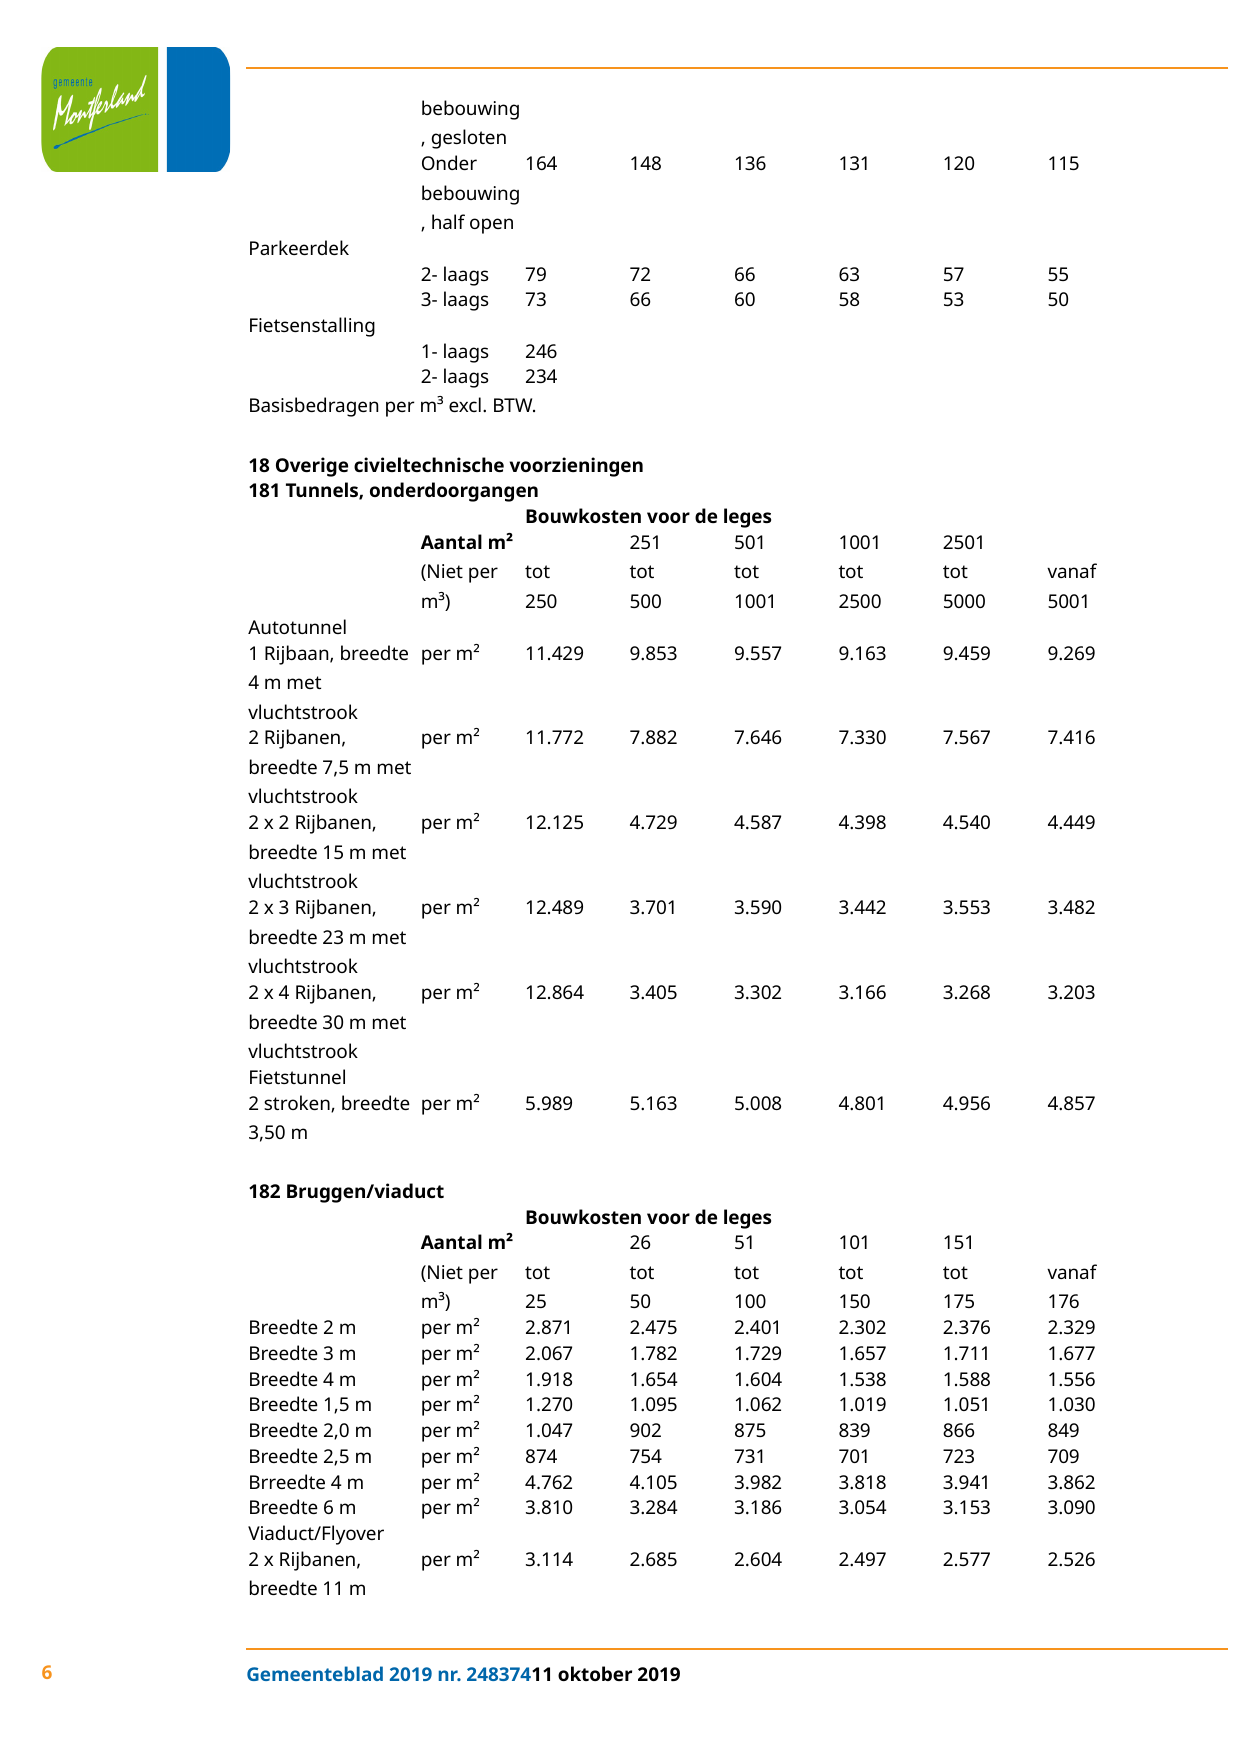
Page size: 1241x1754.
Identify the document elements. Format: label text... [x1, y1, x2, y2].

table_cell 3.941 [943, 1469, 1047, 1494]
table_cell Fietstunnel [248, 1064, 421, 1090]
table_cell 3.982 [734, 1469, 838, 1494]
table_cell 181 Tunnels, onderdoorgangen [248, 478, 1152, 503]
table_cell 3.442 [838, 894, 943, 979]
table_cell [248, 338, 421, 364]
table_cell 701 [838, 1443, 943, 1469]
table_cell Bouwkosten voor de leges [525, 503, 1152, 529]
table_cell [525, 1520, 629, 1546]
table_cell [838, 1520, 943, 1546]
table_cell 3.590 [734, 894, 838, 979]
table_cell 79 [525, 261, 629, 286]
table_cell 1.729 [734, 1340, 838, 1366]
table_cell 2.497 [838, 1546, 943, 1601]
table_cell 3.166 [838, 979, 943, 1064]
table_cell 902 [629, 1418, 734, 1443]
table_cell 7.882 [629, 725, 734, 809]
table_cell vanaf 5001 [1047, 529, 1152, 614]
table_cell [943, 614, 1047, 640]
table_cell 73 [525, 286, 629, 312]
table_cell [943, 1520, 1047, 1546]
table_cell [525, 95, 629, 150]
table_cell 1.047 [525, 1418, 629, 1443]
table_cell 4.540 [943, 810, 1047, 894]
table_cell per m² [421, 810, 525, 894]
table_cell 1001 tot 2500 [838, 529, 943, 614]
table_cell 115 [1047, 150, 1152, 235]
table_cell [525, 614, 629, 640]
table_cell [943, 235, 1047, 261]
table_cell 9.557 [734, 640, 838, 724]
table_cell 1.095 [629, 1392, 734, 1417]
table_cell [1047, 614, 1152, 640]
table_cell 1.677 [1047, 1340, 1152, 1366]
table_cell per m² [421, 1090, 525, 1145]
table_cell [943, 364, 1047, 389]
table_cell 3.268 [943, 979, 1047, 1064]
table_cell [629, 1064, 734, 1090]
table_cell [248, 364, 421, 389]
table_cell per m² [421, 1315, 525, 1340]
table_cell per m² [421, 894, 525, 979]
table_cell 1.538 [838, 1366, 943, 1392]
table_cell 1.030 [1047, 1392, 1152, 1417]
table_cell Breedte 3 m [248, 1340, 421, 1366]
table_cell [248, 286, 421, 312]
table_cell 164 [525, 150, 629, 235]
table_cell [421, 1064, 525, 1090]
table_cell 1.711 [943, 1340, 1047, 1366]
table_cell [629, 364, 734, 389]
table_cell [1047, 235, 1152, 261]
table_cell 1 Rijbaan, breedte 4 m met vluchtstrook [248, 640, 421, 724]
table_cell 2- laags [421, 261, 525, 286]
table_cell 3.284 [629, 1495, 734, 1520]
table_cell 2 x 2 Rijbanen, breedte 15 m met vluchtstrook [248, 810, 421, 894]
table_cell 151 tot 175 [943, 1230, 1047, 1314]
table_cell [629, 1520, 734, 1546]
table_cell 5.008 [734, 1090, 838, 1145]
table_cell 55 [1047, 261, 1152, 286]
table_cell [421, 614, 525, 640]
table_cell [1047, 364, 1152, 389]
table_cell 3.054 [838, 1495, 943, 1520]
table_cell 12.489 [525, 894, 629, 979]
table_cell 1.604 [734, 1366, 838, 1392]
table_cell [734, 312, 838, 338]
table_cell vanaf 176 [1047, 1230, 1152, 1314]
table_cell [248, 261, 421, 286]
table_cell per m² [421, 725, 525, 809]
table_cell [734, 235, 838, 261]
table_cell 4.857 [1047, 1090, 1152, 1145]
table_cell [838, 312, 943, 338]
table_cell 7.646 [734, 725, 838, 809]
table_cell Breedte 2,5 m [248, 1443, 421, 1469]
table_cell tot 250 [525, 529, 629, 614]
table_cell [734, 95, 838, 150]
table_cell 12.125 [525, 810, 629, 894]
table_cell Breedte 2,0 m [248, 1418, 421, 1443]
table_cell 2 x 3 Rijbanen, breedte 23 m met vluchtstrook [248, 894, 421, 979]
table_cell [248, 503, 421, 529]
table_cell [629, 614, 734, 640]
table_cell [421, 312, 525, 338]
table_cell 1.019 [838, 1392, 943, 1417]
table_cell 3.810 [525, 1495, 629, 1520]
table_cell [629, 338, 734, 364]
table_cell [629, 95, 734, 150]
table_cell 3.302 [734, 979, 838, 1064]
table_cell 866 [943, 1418, 1047, 1443]
table_cell 1.270 [525, 1392, 629, 1417]
picture [41, 47, 231, 172]
table_cell [943, 95, 1047, 150]
table_cell [421, 235, 525, 261]
table_cell 60 [734, 286, 838, 312]
table_cell 7.416 [1047, 725, 1152, 809]
table_cell 3.114 [525, 1546, 629, 1601]
table_cell 2.526 [1047, 1546, 1152, 1601]
table_cell 2- laags [421, 364, 525, 389]
table_cell 2 stroken, breedte 3,50 m [248, 1090, 421, 1145]
table_cell [838, 235, 943, 261]
table_cell per m² [421, 979, 525, 1064]
table_cell [629, 312, 734, 338]
text Basisbedragen per m³ excl. BTW. [248, 393, 1152, 418]
table_cell 4.105 [629, 1469, 734, 1494]
table_cell [248, 529, 421, 614]
table_cell 1.051 [943, 1392, 1047, 1417]
table_cell [421, 1204, 525, 1229]
table_cell Aantal m² (Niet per m³) [421, 529, 525, 614]
table_cell 136 [734, 150, 838, 235]
table_cell [734, 1520, 838, 1546]
table_cell 3- laags [421, 286, 525, 312]
table_cell [734, 614, 838, 640]
table_cell 66 [734, 261, 838, 286]
table_cell bebouwing, gesloten [421, 95, 525, 150]
table_cell 3.405 [629, 979, 734, 1064]
table_cell [248, 150, 421, 235]
table_cell 2 x Rijbanen, breedte 11 m [248, 1546, 421, 1601]
table_cell Viaduct/Flyover [248, 1520, 421, 1546]
table_cell 251 tot 500 [629, 529, 734, 614]
table_cell 2.067 [525, 1340, 629, 1366]
table_cell per m² [421, 1469, 525, 1494]
table_header 182 Bruggen/viaduct [248, 1178, 1152, 1204]
table_cell 3.203 [1047, 979, 1152, 1064]
table_cell 131 [838, 150, 943, 235]
table_cell 7.330 [838, 725, 943, 809]
table_cell per m² [421, 1443, 525, 1469]
table_cell [248, 1230, 421, 1314]
table_cell 2 x 4 Rijbanen, breedte 30 m met vluchtstrook [248, 979, 421, 1064]
table_cell Breedte 4 m [248, 1366, 421, 1392]
table_cell 9.269 [1047, 640, 1152, 724]
table_cell [525, 312, 629, 338]
table_cell [629, 235, 734, 261]
table_cell 839 [838, 1418, 943, 1443]
table_cell 63 [838, 261, 943, 286]
table_cell 2.302 [838, 1315, 943, 1340]
table_cell [525, 1064, 629, 1090]
table_cell Parkeerdek [248, 235, 421, 261]
table_cell 9.459 [943, 640, 1047, 724]
table_cell 9.853 [629, 640, 734, 724]
table_cell Brreedte 4 m [248, 1469, 421, 1494]
table_cell [838, 1064, 943, 1090]
table_cell 246 [525, 338, 629, 364]
table_cell 26 tot 50 [629, 1230, 734, 1314]
table_cell 1.918 [525, 1366, 629, 1392]
table_cell 11.429 [525, 640, 629, 724]
table_cell 731 [734, 1443, 838, 1469]
table_cell Onder bebouwing, half open [421, 150, 525, 235]
table_cell 1.062 [734, 1392, 838, 1417]
table_cell 101 tot 150 [838, 1230, 943, 1314]
table_cell per m² [421, 1546, 525, 1601]
table_cell [943, 338, 1047, 364]
table_cell [421, 1520, 525, 1546]
table_cell Aantal m² (Niet per m³) [421, 1230, 525, 1314]
table_cell 2.376 [943, 1315, 1047, 1340]
table_cell 120 [943, 150, 1047, 235]
table_cell 3.862 [1047, 1469, 1152, 1494]
table_cell 1.657 [838, 1340, 943, 1366]
table_cell [734, 1064, 838, 1090]
table_cell 72 [629, 261, 734, 286]
table_cell [248, 1204, 421, 1229]
table_cell [421, 503, 525, 529]
table_cell 9.163 [838, 640, 943, 724]
table_cell 3.482 [1047, 894, 1152, 979]
table_cell [525, 235, 629, 261]
table_cell 4.398 [838, 810, 943, 894]
table_cell 2.401 [734, 1315, 838, 1340]
table_cell [734, 338, 838, 364]
table_cell 501 tot 1001 [734, 529, 838, 614]
table_cell 57 [943, 261, 1047, 286]
table_cell 3.090 [1047, 1495, 1152, 1520]
table_cell 4.762 [525, 1469, 629, 1494]
table_cell 4.956 [943, 1090, 1047, 1145]
table_cell 3.553 [943, 894, 1047, 979]
table_cell 875 [734, 1418, 838, 1443]
table_cell [1047, 338, 1152, 364]
table_cell 1- laags [421, 338, 525, 364]
table_cell 58 [838, 286, 943, 312]
table_cell 53 [943, 286, 1047, 312]
table_cell [734, 364, 838, 389]
table_cell 723 [943, 1443, 1047, 1469]
table_cell 4.449 [1047, 810, 1152, 894]
table_cell 5.163 [629, 1090, 734, 1145]
table_cell 2.604 [734, 1546, 838, 1601]
table_cell 51 tot 100 [734, 1230, 838, 1314]
table_cell [838, 364, 943, 389]
table_cell 4.801 [838, 1090, 943, 1145]
table_cell per m² [421, 1340, 525, 1366]
table_cell 874 [525, 1443, 629, 1469]
table_cell 3.818 [838, 1469, 943, 1494]
table_cell 2.685 [629, 1546, 734, 1601]
table_cell tot 25 [525, 1230, 629, 1314]
table_cell 2 Rijbanen, breedte 7,5 m met vluchtstrook [248, 725, 421, 809]
table_cell 7.567 [943, 725, 1047, 809]
table_cell 1.654 [629, 1366, 734, 1392]
table_cell Breedte 6 m [248, 1495, 421, 1520]
table_cell 1.588 [943, 1366, 1047, 1392]
table_cell Bouwkosten voor de leges [525, 1204, 1152, 1229]
table_cell [1047, 95, 1152, 150]
table_cell [838, 338, 943, 364]
table_cell 754 [629, 1443, 734, 1469]
table_cell [943, 312, 1047, 338]
table_cell 2501 tot 5000 [943, 529, 1047, 614]
table_cell per m² [421, 1366, 525, 1392]
table_cell 148 [629, 150, 734, 235]
table_cell 3.153 [943, 1495, 1047, 1520]
table_cell 2.577 [943, 1546, 1047, 1601]
table_cell 2.871 [525, 1315, 629, 1340]
table_cell 3.701 [629, 894, 734, 979]
table_cell [943, 1064, 1047, 1090]
table_cell [838, 614, 943, 640]
table_cell 5.989 [525, 1090, 629, 1145]
table_cell [1047, 1064, 1152, 1090]
table_cell 709 [1047, 1443, 1152, 1469]
table_cell [838, 95, 943, 150]
table_cell 4.587 [734, 810, 838, 894]
table_cell 50 [1047, 286, 1152, 312]
table_cell 849 [1047, 1418, 1152, 1443]
table_cell Breedte 2 m [248, 1315, 421, 1340]
table_cell 12.864 [525, 979, 629, 1064]
table_cell 1.556 [1047, 1366, 1152, 1392]
table_cell [1047, 1520, 1152, 1546]
table_cell 234 [525, 364, 629, 389]
table_cell 11.772 [525, 725, 629, 809]
table_cell [248, 95, 421, 150]
table_cell 4.729 [629, 810, 734, 894]
table_cell Autotunnel [248, 614, 421, 640]
table_cell Fietsenstalling [248, 312, 421, 338]
table_cell per m² [421, 640, 525, 724]
table_cell 2.475 [629, 1315, 734, 1340]
table_cell 66 [629, 286, 734, 312]
table_header 18 Overige civieltechnische voorzieningen [248, 452, 1152, 478]
table_cell per m² [421, 1392, 525, 1417]
table_cell Breedte 1,5 m [248, 1392, 421, 1417]
table_cell per m² [421, 1495, 525, 1520]
table_cell [1047, 312, 1152, 338]
table_cell per m² [421, 1418, 525, 1443]
table_cell 3.186 [734, 1495, 838, 1520]
table_cell 2.329 [1047, 1315, 1152, 1340]
table_cell 1.782 [629, 1340, 734, 1366]
